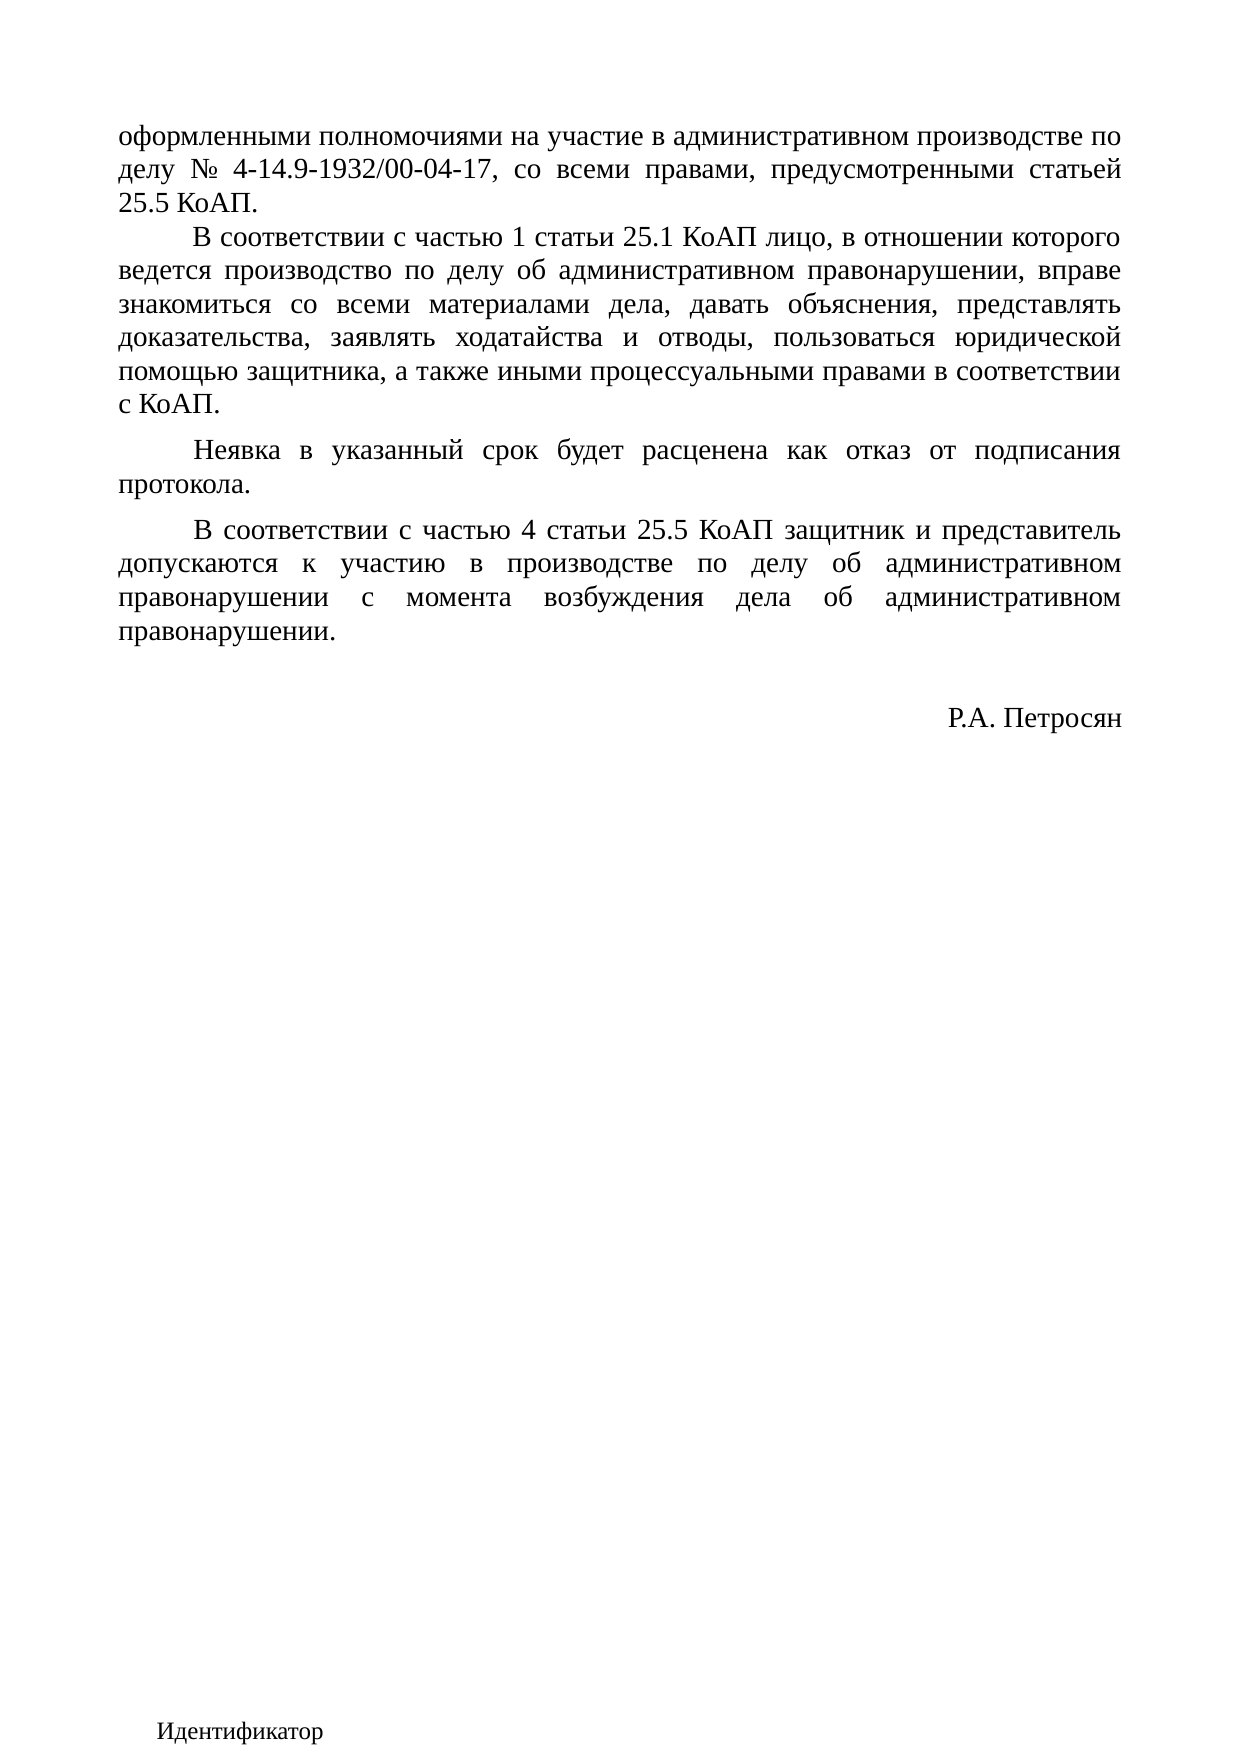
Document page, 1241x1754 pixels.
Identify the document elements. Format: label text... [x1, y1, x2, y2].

text В соответствии с частью 1 статьи 25.1 КоАП лицо, в отношении которого ведется производство по делу об административном правонарушении, вправе знакомиться со всеми материалами дела, давать объяснения, представлять доказательства, заявлять ходатайства и отводы, пользоваться юридической помощью защитника, а также иными процессуальными правами в соответствии с КоАП. [118, 219, 1122, 420]
text В соответствии с частью 4 статьи 25.5 КоАП защитник и представитель допускаются к участию в производстве по делу об административном правонарушении с момента возбуждения дела об административном правонарушении. [118, 512, 1122, 646]
text Р.А. Петросян [118, 700, 1122, 733]
text оформленными полномочиями на участие в административном производстве по делу № 4-14.9-1932/00-04-17, со всеми правами, предусмотренными статьей 25.5 КоАП. [118, 118, 1122, 219]
text Неявка в указанный срок будет расценена как отказ от подписания протокола. [118, 432, 1122, 499]
